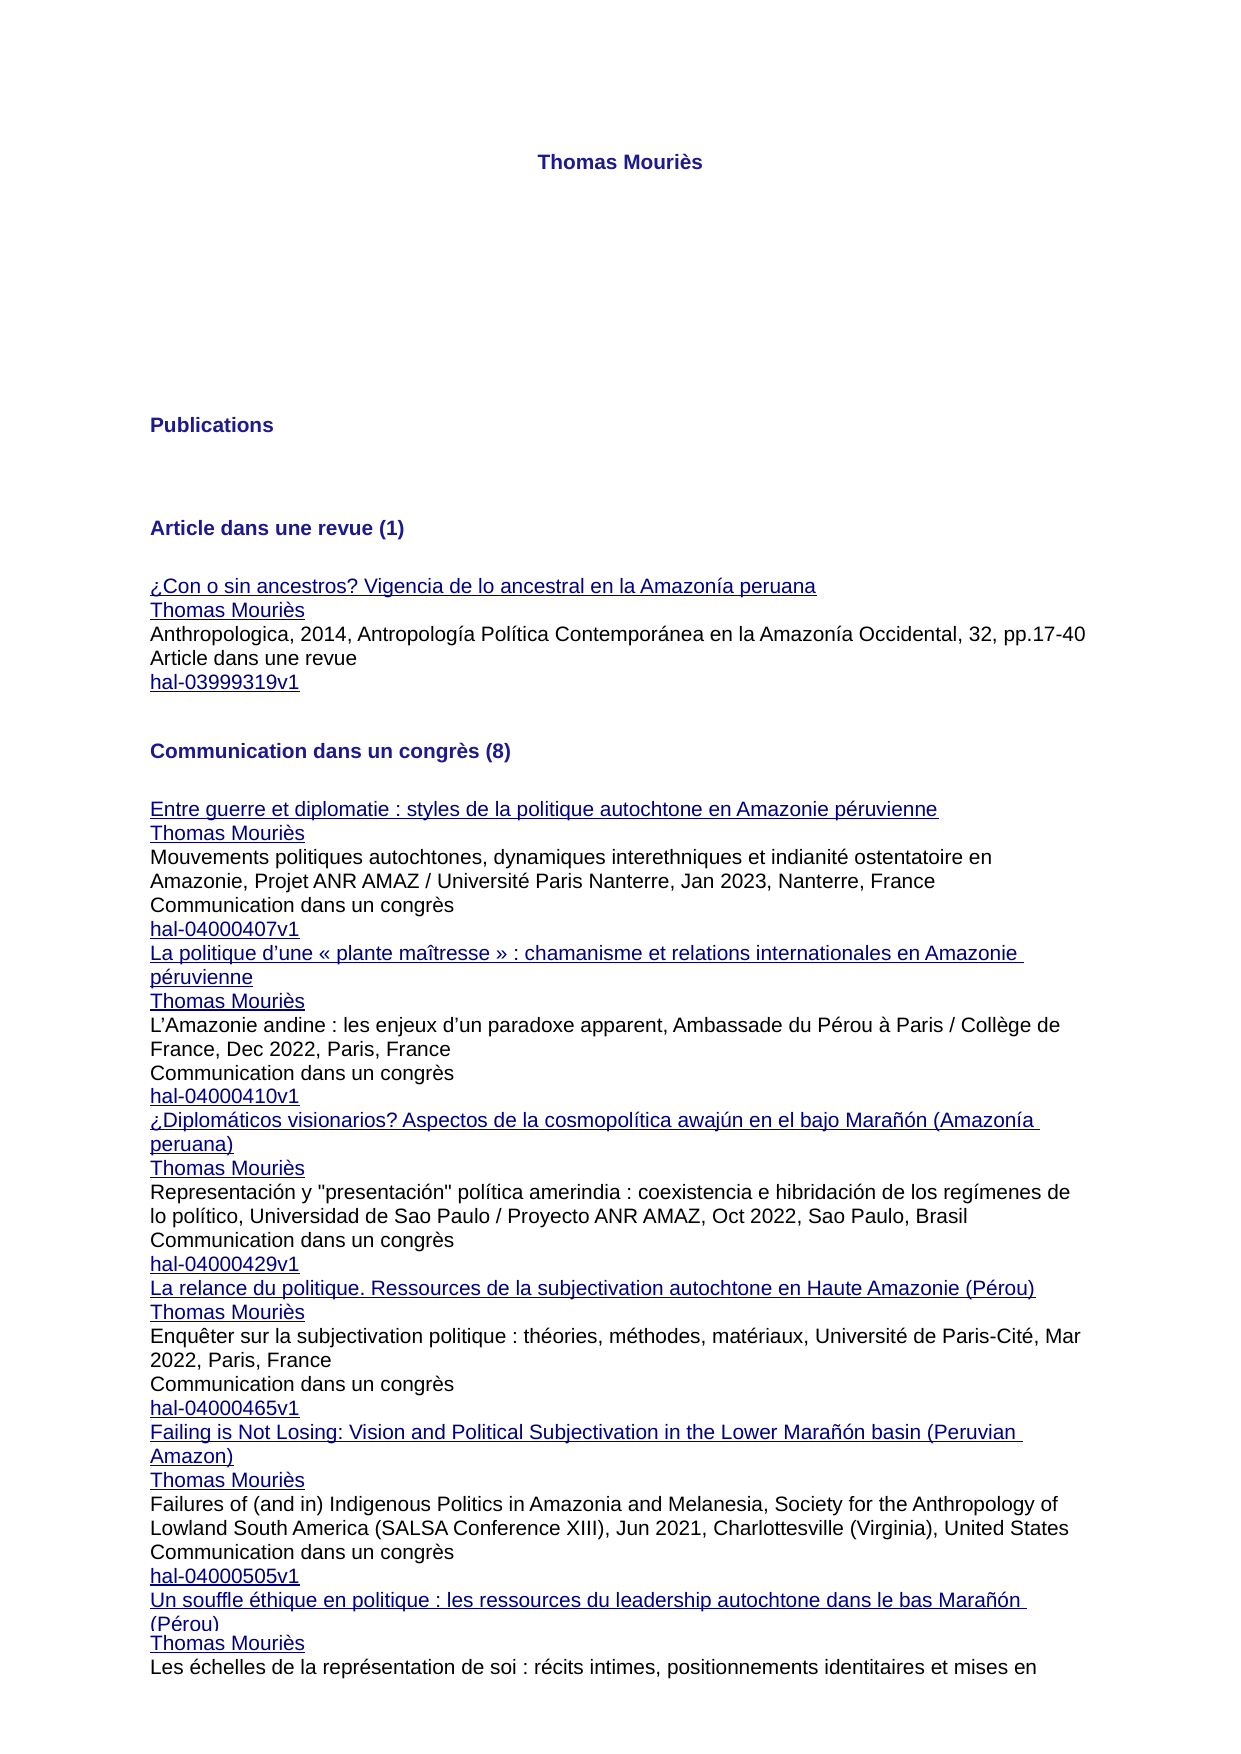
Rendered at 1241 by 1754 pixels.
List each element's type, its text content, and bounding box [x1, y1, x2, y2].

table_header Entre guerre et diplomatie : styles de la politique autochtone en Amazonie péruvienne Thomas Mouriès Mouvements politiques autochtones, dynamiques interethniques et indianité ostentatoire en Amazonie, Projet ANR AMAZ / Université Paris Nanterre, Jan 2023, Nanterre, France Communication dans un congrès hal-04000407v1 [150, 797, 1090, 941]
table_cell ¿Diplomáticos visionarios? Aspectos de la cosmopolítica awajún en el bajo Marañón (Amazonía peruana) Thomas Mouriès Representación y "presentación" política amerindia : coexistencia e hibridación de los regímenes de lo político, Universidad de Sao Paulo / Proyecto ANR AMAZ, Oct 2022, Sao Paulo, Brasil Communication dans un congrès hal-04000429v1 [150, 1108, 1090, 1276]
table_header ¿Con o sin ancestros? Vigencia de lo ancestral en la Amazonía peruana Thomas Mouriès Anthropologica, 2014, Antropología Política Contemporánea en la Amazonía Occidental, 32, pp.17-40 Article dans une revue hal-03999319v1 [150, 574, 1090, 694]
subtitle Publications [150, 412, 1090, 436]
subtitle Article dans une revue (1) [150, 516, 1090, 539]
table_cell La relance du politique. Ressources de la subjectivation autochtone en Haute Amazonie (Pérou) Thomas Mouriès Enquêter sur la subjectivation politique : théories, méthodes, matériaux, Université de Paris-Cité, Mar 2022, Paris, France Communication dans un congrès hal-04000465v1 [150, 1276, 1090, 1420]
table_cell Un souffle éthique en politique : les ressources du leadership autochtone dans le bas Marañón (Pérou) Thomas Mouriès Les échelles de la représentation de soi : récits intimes, positionnements identitaires et mises en [150, 1588, 1090, 1679]
table_cell Failing is Not Losing: Vision and Political Subjectivation in the Lower Marañón basin (Peruvian Amazon) Thomas Mouriès Failures of (and in) Indigenous Politics in Amazonia and Melanesia, Society for the Anthropology of Lowland South America (SALSA Conference XIII), Jun 2021, Charlottesville (Virginia), United States Communication dans un congrès hal-04000505v1 [150, 1420, 1090, 1587]
subtitle Thomas Mouriès [150, 150, 1090, 174]
table_cell La politique d’une « plante maîtresse » : chamanisme et relations internationales en Amazonie péruvienne Thomas Mouriès L’Amazonie andine : les enjeux d’un paradoxe apparent, Ambassade du Pérou à Paris / Collège de France, Dec 2022, Paris, France Communication dans un congrès hal-04000410v1 [150, 941, 1090, 1108]
subtitle Communication dans un congrès (8) [150, 738, 1090, 762]
